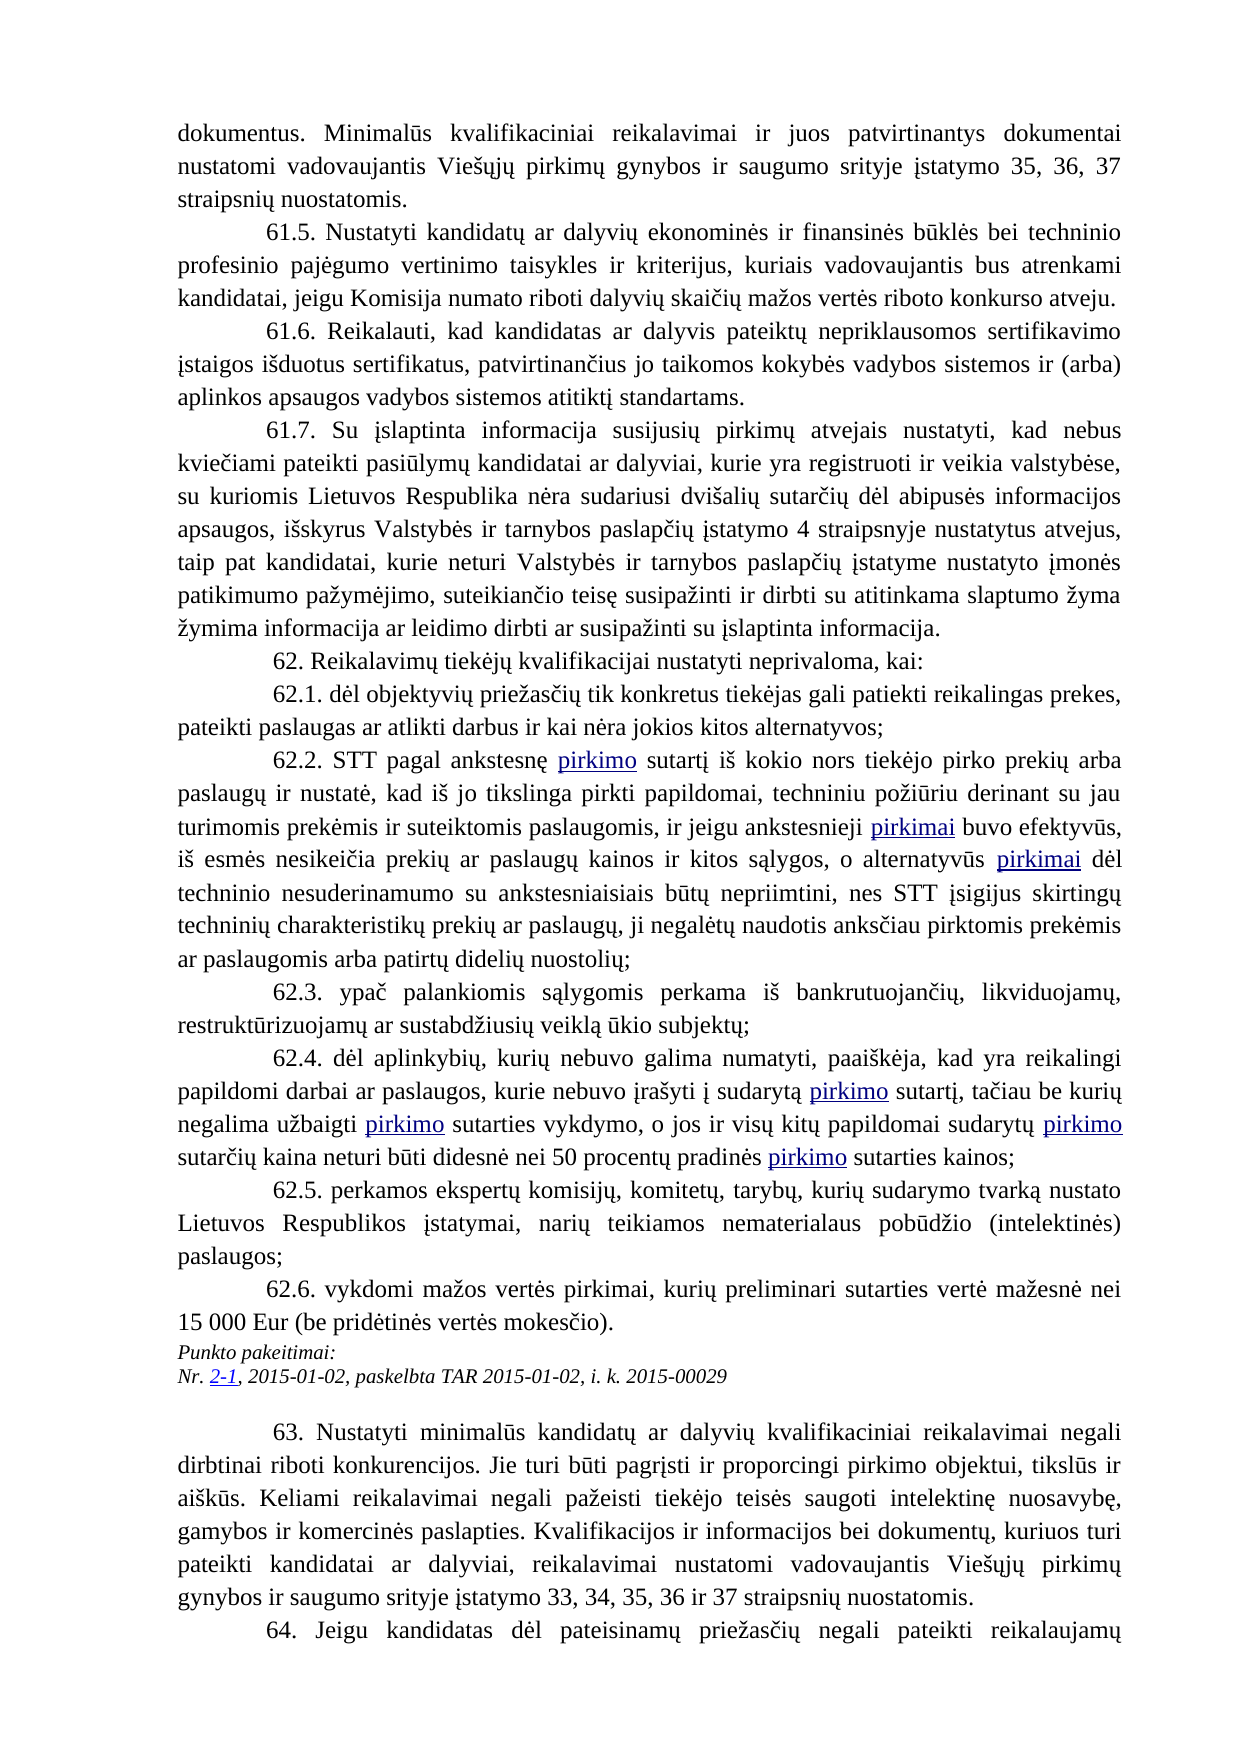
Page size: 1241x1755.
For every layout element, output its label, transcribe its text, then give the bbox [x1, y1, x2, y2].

text 63. Nustatyti minimalūs kandidatų ar dalyvių kvalifikaciniai reikalavimai negali dirbtinai riboti konkurencijos. Jie turi būti pagrįsti ir proporcingi pirkimo objektui, tikslūs ir aiškūs. Keliami reikalavimai negali pažeisti tiekėjo teisės saugoti intelektinę nuosavybę, gamybos ir komercinės paslapties. Kvalifikacijos ir informacijos bei dokumentų, kuriuos turi pateikti kandidatai ar dalyviai, reikalavimai nustatomi vadovaujantis Viešųjų pirkimų gynybos ir saugumo srityje įstatymo 33, 34, 35, 36 ir 37 straipsnių nuostatomis. [177, 1417, 1122, 1611]
text 62.3. ypač palankiomis sąlygomis perkama iš bankrutuojančių, likviduojamų, restruktūrizuojamų ar sustabdžiusių veiklą ūkio subjektų; [177, 977, 1122, 1038]
text 61.7. Su įslaptinta informacija susijusių pirkimų atvejais nustatyti, kad nebus kviečiami pateikti pasiūlymų kandidatai ar dalyviai, kurie yra registruoti ir veikia valstybėse, su kuriomis Lietuvos Respublika nėra sudariusi dvišalių sutarčių dėl abipusės informacijos apsaugos, išskyrus Valstybės ir tarnybos paslapčių įstatymo 4 straipsnyje nustatytus atvejus, taip pat kandidatai, kurie neturi Valstybės ir tarnybos paslapčių įstatyme nustatyto įmonės patikimumo pažymėjimo, suteikiančio teisę susipažinti ir dirbti su atitinkama slaptumo žyma žymima informacija ar leidimo dirbti ar susipažinti su įslaptinta informacija. [177, 415, 1122, 642]
text 62.5. perkamos ekspertų komisijų, komitetų, tarybų, kurių sudarymo tvarką nustato Lietuvos Respublikos įstatymai, narių teikiamos nematerialaus pobūdžio (intelektinės) paslaugos; [177, 1175, 1122, 1269]
text 61.6. Reikalauti, kad kandidatas ar dalyvis pateiktų nepriklausomos sertifikavimo įstaigos išduotus sertifikatus, patvirtinančius jo taikomos kokybės vadybos sistemos ir (arba) aplinkos apsaugos vadybos sistemos atitiktį standartams. [177, 316, 1122, 411]
text 62.1. dėl objektyvių priežasčių tik konkretus tiekėjas gali patiekti reikalingas prekes, pateikti paslaugas ar atlikti darbus ir kai nėra jokios kitos alternatyvos; [177, 679, 1122, 741]
text Punkto pakeitimai: [177, 1340, 1122, 1364]
text 62.6. vykdomi mažos vertės pirkimai, kurių preliminari sutarties vertė mažesnė nei 15 000 Eur (be pridėtinės vertės mokesčio). [177, 1274, 1122, 1336]
text 62. Reikalavimų tiekėjų kvalifikacijai nustatyti neprivaloma, kai: [177, 646, 1122, 675]
text 62.4. dėl aplinkybių, kurių nebuvo galima numatyti, paaiškėja, kad yra reikalingi papildomi darbai ar paslaugos, kurie nebuvo įrašyti į sudarytą pirkimo sutartį, tačiau be kurių negalima užbaigti pirkimo sutarties vykdymo, o jos ir visų kitų papildomai sudarytų pirkimo sutarčių kaina neturi būti didesnė nei 50 procentų pradinės pirkimo sutarties kainos; [177, 1043, 1122, 1171]
text 61.5. Nustatyti kandidatų ar dalyvių ekonominės ir finansinės būklės bei techninio profesinio pajėgumo vertinimo taisykles ir kriterijus, kuriais vadovaujantis bus atrenkami kandidatai, jeigu Komisija numato riboti dalyvių skaičių mažos vertės riboto konkurso atveju. [177, 217, 1122, 312]
text Nr. 2-1, 2015-01-02, paskelbta TAR 2015-01-02, i. k. 2015-00029 [177, 1364, 1122, 1388]
text dokumentus. Minimalūs kvalifikaciniai reikalavimai ir juos patvirtinantys dokumentai nustatomi vadovaujantis Viešųjų pirkimų gynybos ir saugumo srityje įstatymo 35, 36, 37 straipsnių nuostatomis. [177, 118, 1122, 213]
text 64. Jeigu kandidatas dėl pateisinamų priežasčių negali pateikti reikalaujamų [177, 1615, 1122, 1644]
text 62.2. STT pagal ankstesnę pirkimo sutartį iš kokio nors tiekėjo pirko prekių arba paslaugų ir nustatė, kad iš jo tikslinga pirkti papildomai, techniniu požiūriu derinant su jau turimomis prekėmis ir suteiktomis paslaugomis, ir jeigu ankstesnieji pirkimai buvo efektyvūs, iš esmės nesikeičia prekių ar paslaugų kainos ir kitos sąlygos, o alternatyvūs pirkimai dėl techninio nesuderinamumo su ankstesniaisiais būtų nepriimtini, nes STT įsigijus skirtingų techninių charakteristikų prekių ar paslaugų, ji negalėtų naudotis anksčiau pirktomis prekėmis ar paslaugomis arba patirtų didelių nuostolių; [177, 746, 1122, 972]
